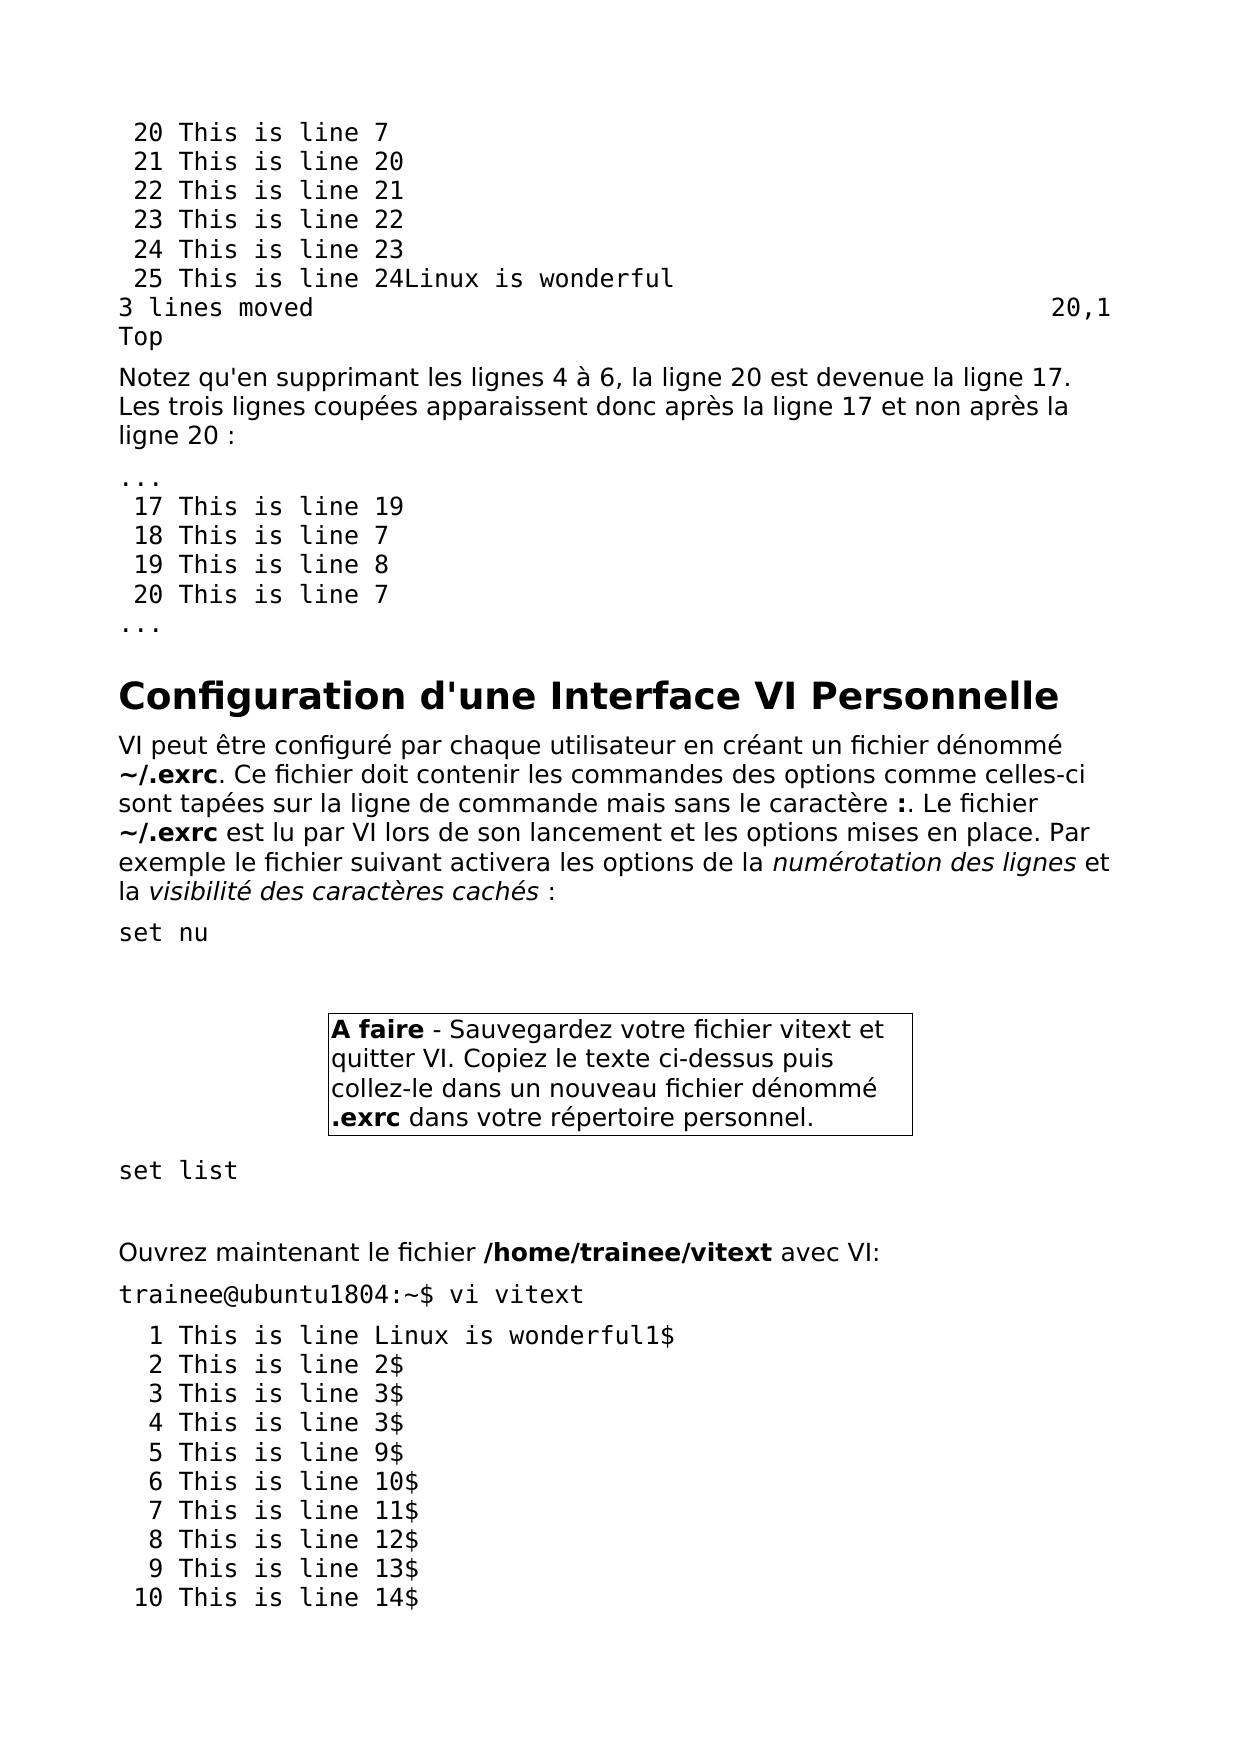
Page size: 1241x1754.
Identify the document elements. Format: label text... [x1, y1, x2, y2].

table_header A faire - Sauvegardez votre fichier vitext et quitter VI. Copiez le texte ci-dessus puis collez-le dans un nouveau fichier dénommé .exrc dans votre répertoire personnel. [329, 1014, 912, 1135]
text set nu set list [118, 919, 1122, 1185]
text 1 This is line Linux is wonderful1$ 2 This is line 2$ 3 This is line 3$ 4 This is line 3$ 5 This is line 9$ 6 This is line 10$ 7 This is line 11$ 8 This is line 12$ 9 This is line 13$ 10 This is line 14$ [118, 1321, 1122, 1613]
text trainee@ubuntu1804:~$ vi vitext [118, 1280, 1122, 1309]
text Notez qu'en supprimant les lignes 4 à 6, la ligne 20 est devenue la ligne 17. Les trois lignes coupées apparaissent donc après la ligne 17 et non après la ligne 20 : [118, 363, 1122, 451]
text Ouvrez maintenant le fichier /home/trainee/vitext avec VI: [118, 1238, 1122, 1268]
subtitle Configuration d'une Interface VI Personnelle [118, 675, 1122, 719]
text 20 This is line 7 21 This is line 20 22 This is line 21 23 This is line 22 24 This is line 23 25 This is line 24Linux is wonderful 3 lines moved 20,1 Top [118, 118, 1122, 351]
text VI peut être configuré par chaque utilisateur en créant un fichier dénommé ~/.exrc. Ce fichier doit contenir les commandes des options comme celles-ci sont tapées sur la ligne de commande mais sans le caractère :. Le fichier ~/.exrc est lu par VI lors de son lancement et les options mises en place. Par exemple le fichier suivant activera les options de la numérotation des lignes et la visibilité des caractères cachés : [118, 731, 1122, 906]
text ... 17 This is line 19 18 This is line 7 19 This is line 8 20 This is line 7 ... [118, 463, 1122, 638]
